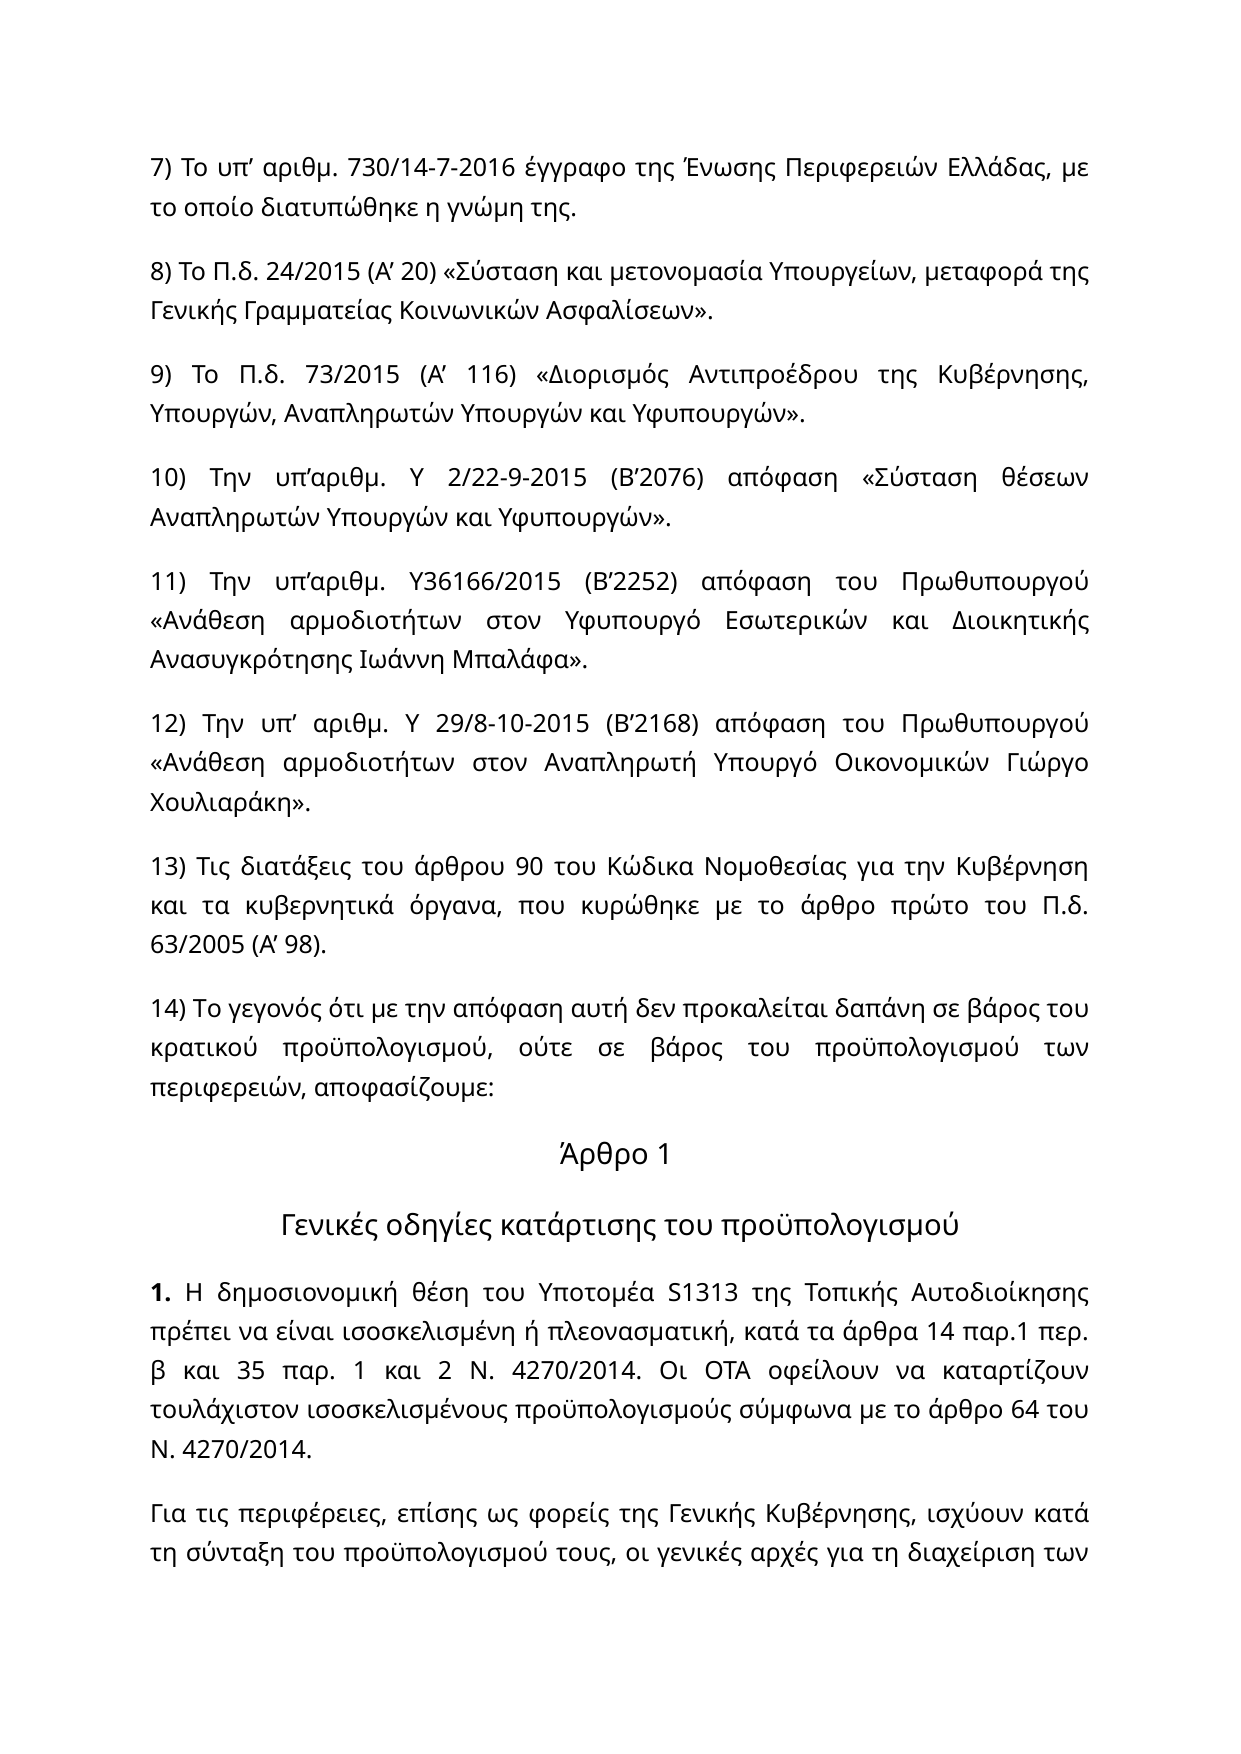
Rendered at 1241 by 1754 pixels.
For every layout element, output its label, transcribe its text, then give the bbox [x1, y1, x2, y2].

text 12) Την υπ’ αριθμ. Υ 29/8-10-2015 (Β’2168) απόφαση του Πρωθυπουργού «Ανάθεση αρμοδιοτήτων στον Αναπληρωτή Υπουργό Οικονομικών Γιώργο Χουλιαράκη». [150, 706, 1090, 818]
text 13) Τις διατάξεις του άρθρου 90 του Κώδικα Νομοθεσίας για την Κυβέρνηση και τα κυβερνητικά όργανα, που κυρώθηκε με το άρθρο πρώτο του Π.δ. 63/2005 (Α’ 98). [150, 848, 1090, 961]
text 9) Το Π.δ. 73/2015 (Α’ 116) «Διορισμός Αντιπροέδρου της Κυβέρνησης, Υπουργών, Αναπληρωτών Υπουργών και Υφυπουργών». [150, 357, 1090, 430]
text 8) Το Π.δ. 24/2015 (Α’ 20) «Σύσταση και μετονομασία Υπουργείων, μεταφορά της Γενικής Γραμματείας Κοινωνικών Ασφαλίσεων». [150, 253, 1090, 327]
subtitle Άρθρο 1 [150, 1133, 1090, 1173]
text 11) Την υπ’αριθμ. Υ36166/2015 (Β’2252) απόφαση του Πρωθυπουργού «Ανάθεση αρμοδιοτήτων στον Υφυπουργό Εσωτερικών και Διοικητικής Ανασυγκρότησης Ιωάννη Μπαλάφα». [150, 563, 1090, 676]
text 14) Tο γεγονός ότι με την απόφαση αυτή δεν προκαλείται δαπάνη σε βάρος του κρατικού προϋπολογισμού, ούτε σε βάρος του προϋπολογισμού των περιφερειών, αποφασίζουμε: [150, 991, 1090, 1103]
text Για τις περιφέρειες, επίσης ως φορείς της Γενικής Κυβέρνησης, ισχύουν κατά τη σύνταξη του προϋπολογισμού τους, οι γενικές αρχές για τη διαχείριση των [150, 1495, 1090, 1569]
subtitle Γενικές οδηγίες κατάρτισης του προϋπολογισμού [150, 1204, 1090, 1244]
text 10) Την υπ’αριθμ. Υ 2/22-9-2015 (Β’2076) απόφαση «Σύσταση θέσεων Αναπληρωτών Υπουργών και Υφυπουργών». [150, 460, 1090, 533]
text 1. Η δημοσιονομική θέση του Υποτομέα S1313 της Τοπικής Αυτοδιοίκησης πρέπει να είναι ισοσκελισμένη ή πλεονασματική, κατά τα άρθρα 14 παρ.1 περ. β και 35 παρ. 1 και 2 Ν. 4270/2014. Οι ΟΤΑ οφείλουν να καταρτίζουν τουλάχιστον ισοσκελισμένους προϋπολογισμούς σύμφωνα με το άρθρο 64 του Ν. 4270/2014. [150, 1274, 1090, 1465]
text 7) Το υπ’ αριθμ. 730/14-7-2016 έγγραφο της Ένωσης Περιφερειών Ελλάδας, με το οποίο διατυπώθηκε η γνώμη της. [150, 150, 1090, 223]
